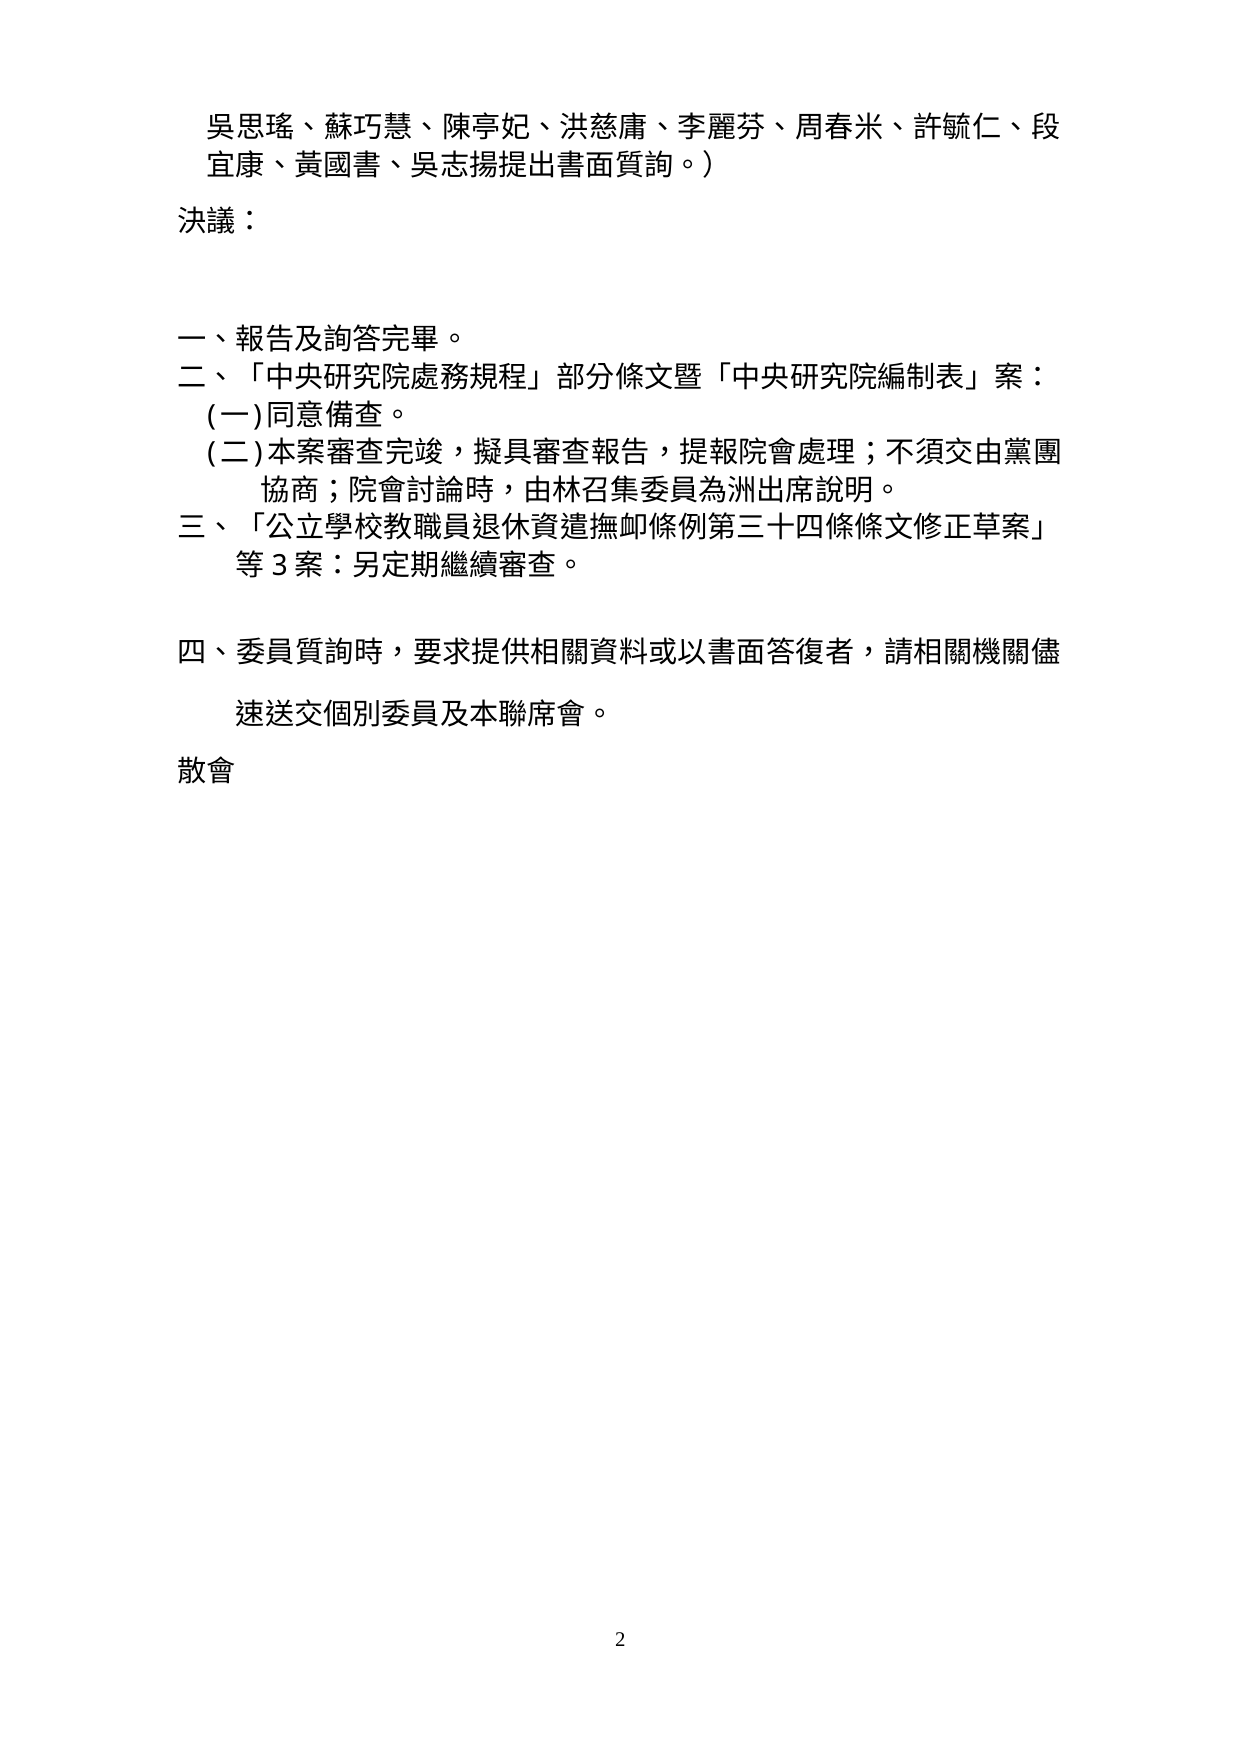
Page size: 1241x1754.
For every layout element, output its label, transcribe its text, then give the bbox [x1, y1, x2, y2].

text 決議： [177, 201, 1063, 239]
text (一)同意備查。 [202, 395, 1063, 433]
text 吳思瑤、蘇巧慧、陳亭妃、洪慈庸、李麗芬、周春米、許毓仁、段宜康、黃國書、吳志揚提出書面質詢。） [177, 108, 1063, 183]
text 散會 [177, 751, 1063, 789]
text 三、「公立學校教職員退休資遣撫卹條例第三十四條條文修正草案」等3案：另定期繼續審查。 [177, 508, 1063, 583]
text (二)本案審查完竣，擬具審查報告，提報院會處理；不須交由黨團協商；院會討論時，由林召集委員為洲出席說明。 [202, 433, 1063, 508]
text 二、「中央研究院處務規程」部分條文暨「中央研究院編制表」案： [177, 358, 1063, 395]
text 四、委員質詢時，要求提供相關資料或以書面答復者，請相關機關儘速送交個別委員及本聯席會。 [177, 608, 1063, 733]
text 一、報告及詢答完畢。 [177, 295, 1063, 358]
